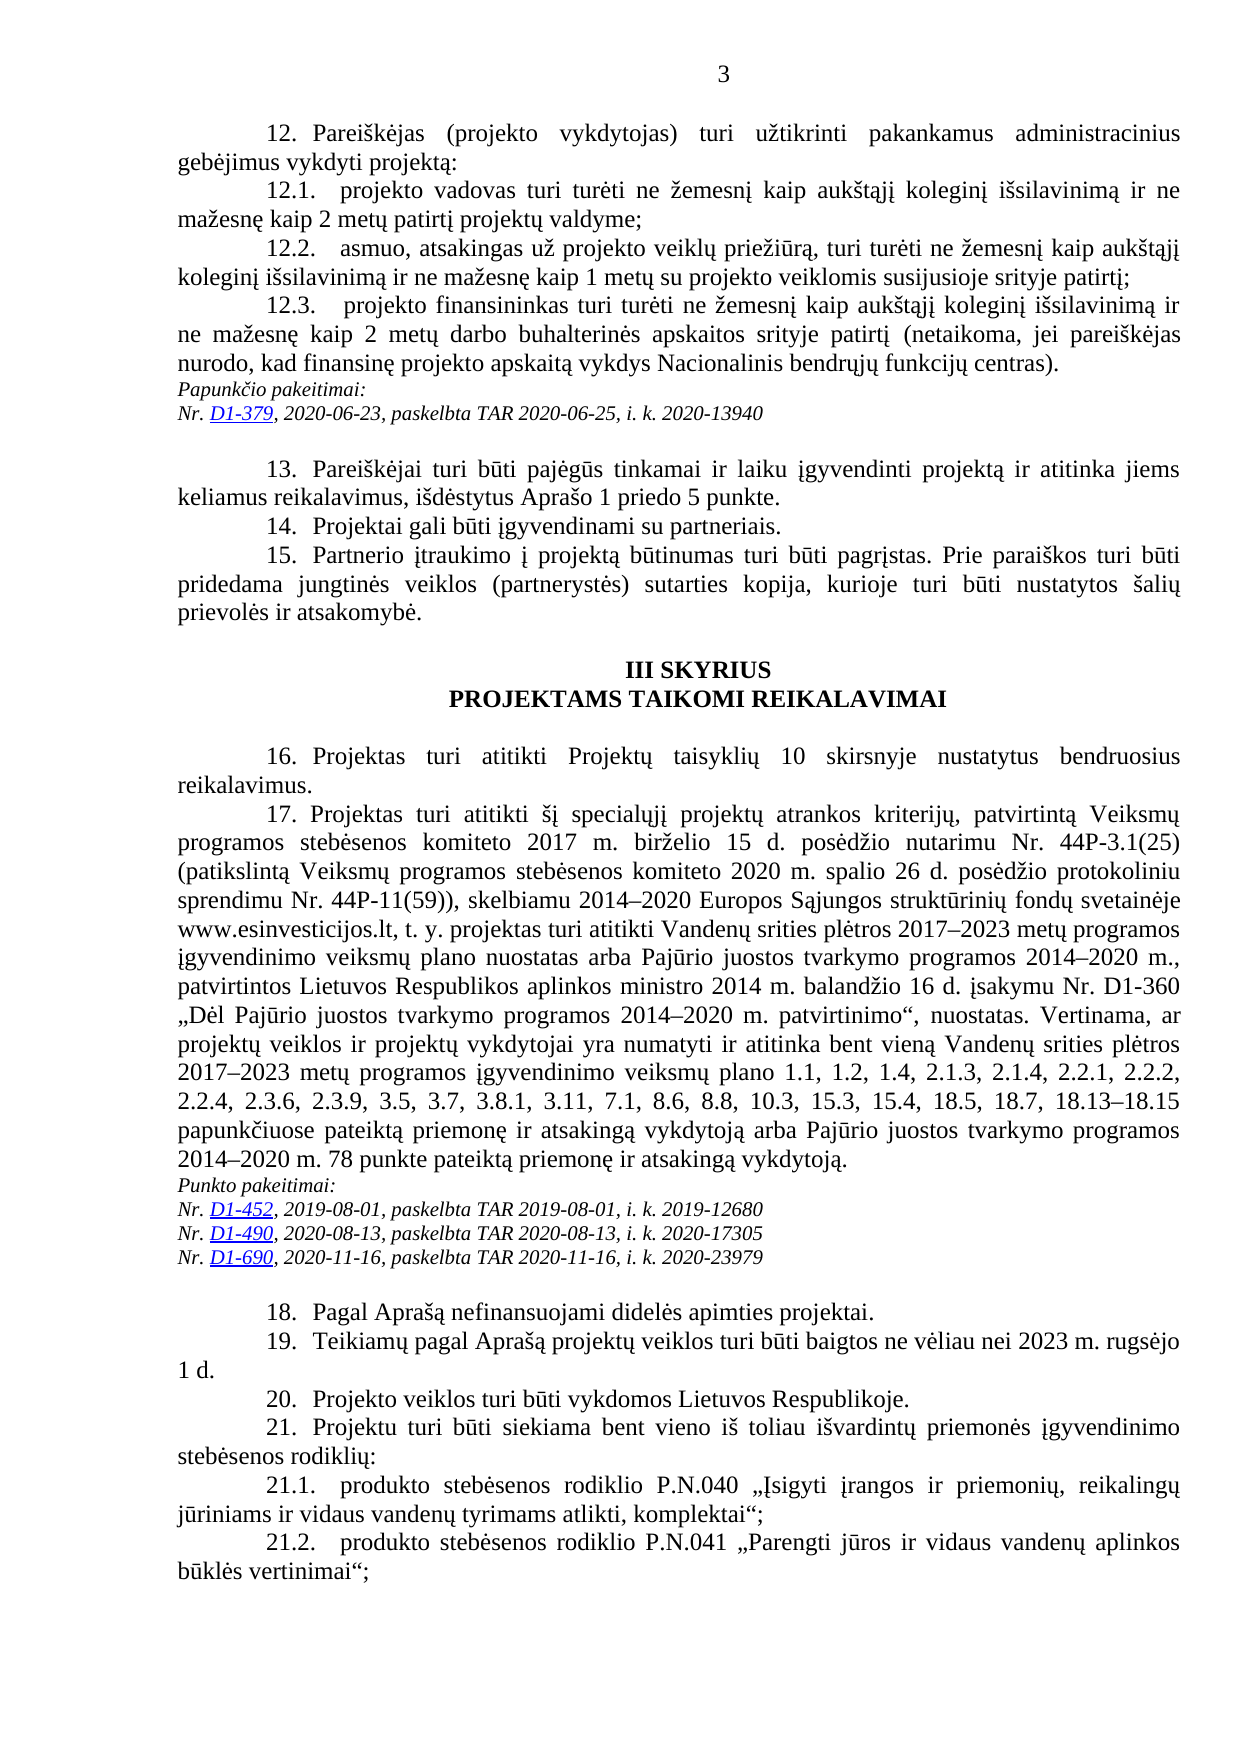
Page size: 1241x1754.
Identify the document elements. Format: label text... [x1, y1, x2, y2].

text Nr. D1-690, 2020-11-16, paskelbta TAR 2020-11-16, i. k. 2020-23979 [177, 1245, 1181, 1269]
text 12.1. projekto vadovas turi turėti ne žemesnį kaip aukštąjį koleginį išsilavinimą ir ne mažesnę kaip 2 metų patirtį projektų valdyme; [177, 176, 1181, 233]
text 20. Projekto veiklos turi būti vykdomos Lietuvos Respublikoje. [177, 1384, 1181, 1412]
text 18. Pagal Aprašą nefinansuojami didelės apimties projektai. [177, 1297, 1181, 1326]
text Papunkčio pakeitimai: [177, 377, 1181, 401]
text Nr. D1-379, 2020-06-23, paskelbta TAR 2020-06-25, i. k. 2020-13940 [177, 401, 1181, 425]
text 12.2. asmuo, atsakingas už projekto veiklų priežiūrą, turi turėti ne žemesnį kaip aukštąjį koleginį išsilavinimą ir ne mažesnę kaip 1 metų su projekto veiklomis susijusioje srityje patirtį; [177, 233, 1181, 291]
text 14. Projektai gali būti įgyvendinami su partneriais. [177, 511, 1181, 540]
text 19. Teikiamų pagal Aprašą projektų veiklos turi būti baigtos ne vėliau nei 2023 m. rugsėjo 1 d. [177, 1326, 1181, 1384]
text III SKYRIUS [215, 655, 1181, 684]
text Nr. D1-452, 2019-08-01, paskelbta TAR 2019-08-01, i. k. 2019-12680 [177, 1197, 1181, 1221]
text 12.3. projekto finansininkas turi turėti ne žemesnį kaip aukštąjį koleginį išsilavinimą ir ne mažesnę kaip 2 metų darbo buhalterinės apskaitos srityje patirtį (netaikoma, jei pareiškėjas nurodo, kad finansinę projekto apskaitą vykdys Nacionalinis bendrųjų funkcijų centras). [177, 291, 1181, 377]
text Punkto pakeitimai: [177, 1172, 1181, 1197]
text 13. Pareiškėjai turi būti pajėgūs tinkamai ir laiku įgyvendinti projektą ir atitinka jiems keliamus reikalavimus, išdėstytus Aprašo 1 priedo 5 punkte. [177, 454, 1181, 511]
text PROJEKTAMS TAIKOMI REIKALAVIMAI [215, 684, 1181, 712]
text Nr. D1-490, 2020-08-13, paskelbta TAR 2020-08-13, i. k. 2020-17305 [177, 1221, 1181, 1245]
text 17. Projektas turi atitikti šį specialųjį projektų atrankos kriterijų, patvirtintą Veiksmų programos stebėsenos komiteto 2017 m. birželio 15 d. posėdžio nutarimu Nr. 44P-3.1(25) (patikslintą Veiksmų programos stebėsenos komiteto 2020 m. spalio 26 d. posėdžio protokoliniu sprendimu Nr. 44P-11(59)), skelbiamu 2014–2020 Europos Sąjungos struktūrinių fondų svetainėje www.esinvesticijos.lt, t. y. projektas turi atitikti Vandenų srities plėtros 2017–2023 metų programos įgyvendinimo veiksmų plano nuostatas arba Pajūrio juostos tvarkymo programos 2014–2020 m., patvirtintos Lietuvos Respublikos aplinkos ministro 2014 m. balandžio 16 d. įsakymu Nr. D1-360 „Dėl Pajūrio juostos tvarkymo programos 2014–2020 m. patvirtinimo“, nuostatas. Vertinama, ar projektų veiklos ir projektų vykdytojai yra numatyti ir atitinka bent vieną Vandenų srities plėtros 2017–2023 metų programos įgyvendinimo veiksmų plano 1.1, 1.2, 1.4, 2.1.3, 2.1.4, 2.2.1, 2.2.2, 2.2.4, 2.3.6, 2.3.9, 3.5, 3.7, 3.8.1, 3.11, 7.1, 8.6, 8.8, 10.3, 15.3, 15.4, 18.5, 18.7, 18.13‒18.15 papunkčiuose pateiktą priemonę ir atsakingą vykdytoją arba Pajūrio juostos tvarkymo programos 2014–2020 m. 78 punkte pateiktą priemonę ir atsakingą vykdytoją. [177, 799, 1181, 1172]
text 21. Projektu turi būti siekiama bent vieno iš toliau išvardintų priemonės įgyvendinimo stebėsenos rodiklių: [177, 1412, 1181, 1470]
text 21.1. produkto stebėsenos rodiklio P.N.040 „Įsigyti įrangos ir priemonių, reikalingų jūriniams ir vidaus vandenų tyrimams atlikti, komplektai“; [177, 1470, 1181, 1527]
text 12. Pareiškėjas (projekto vykdytojas) turi užtikrinti pakankamus administracinius gebėjimus vykdyti projektą: [177, 118, 1181, 176]
text 15. Partnerio įtraukimo į projektą būtinumas turi būti pagrįstas. Prie paraiškos turi būti pridedama jungtinės veiklos (partnerystės) sutarties kopija, kurioje turi būti nustatytos šalių prievolės ir atsakomybė. [177, 540, 1181, 626]
text 21.2. produkto stebėsenos rodiklio P.N.041 „Parengti jūros ir vidaus vandenų aplinkos būklės vertinimai“; [177, 1527, 1181, 1585]
text 16. Projektas turi atitikti Projektų taisyklių 10 skirsnyje nustatytus bendruosius reikalavimus. [177, 741, 1181, 799]
